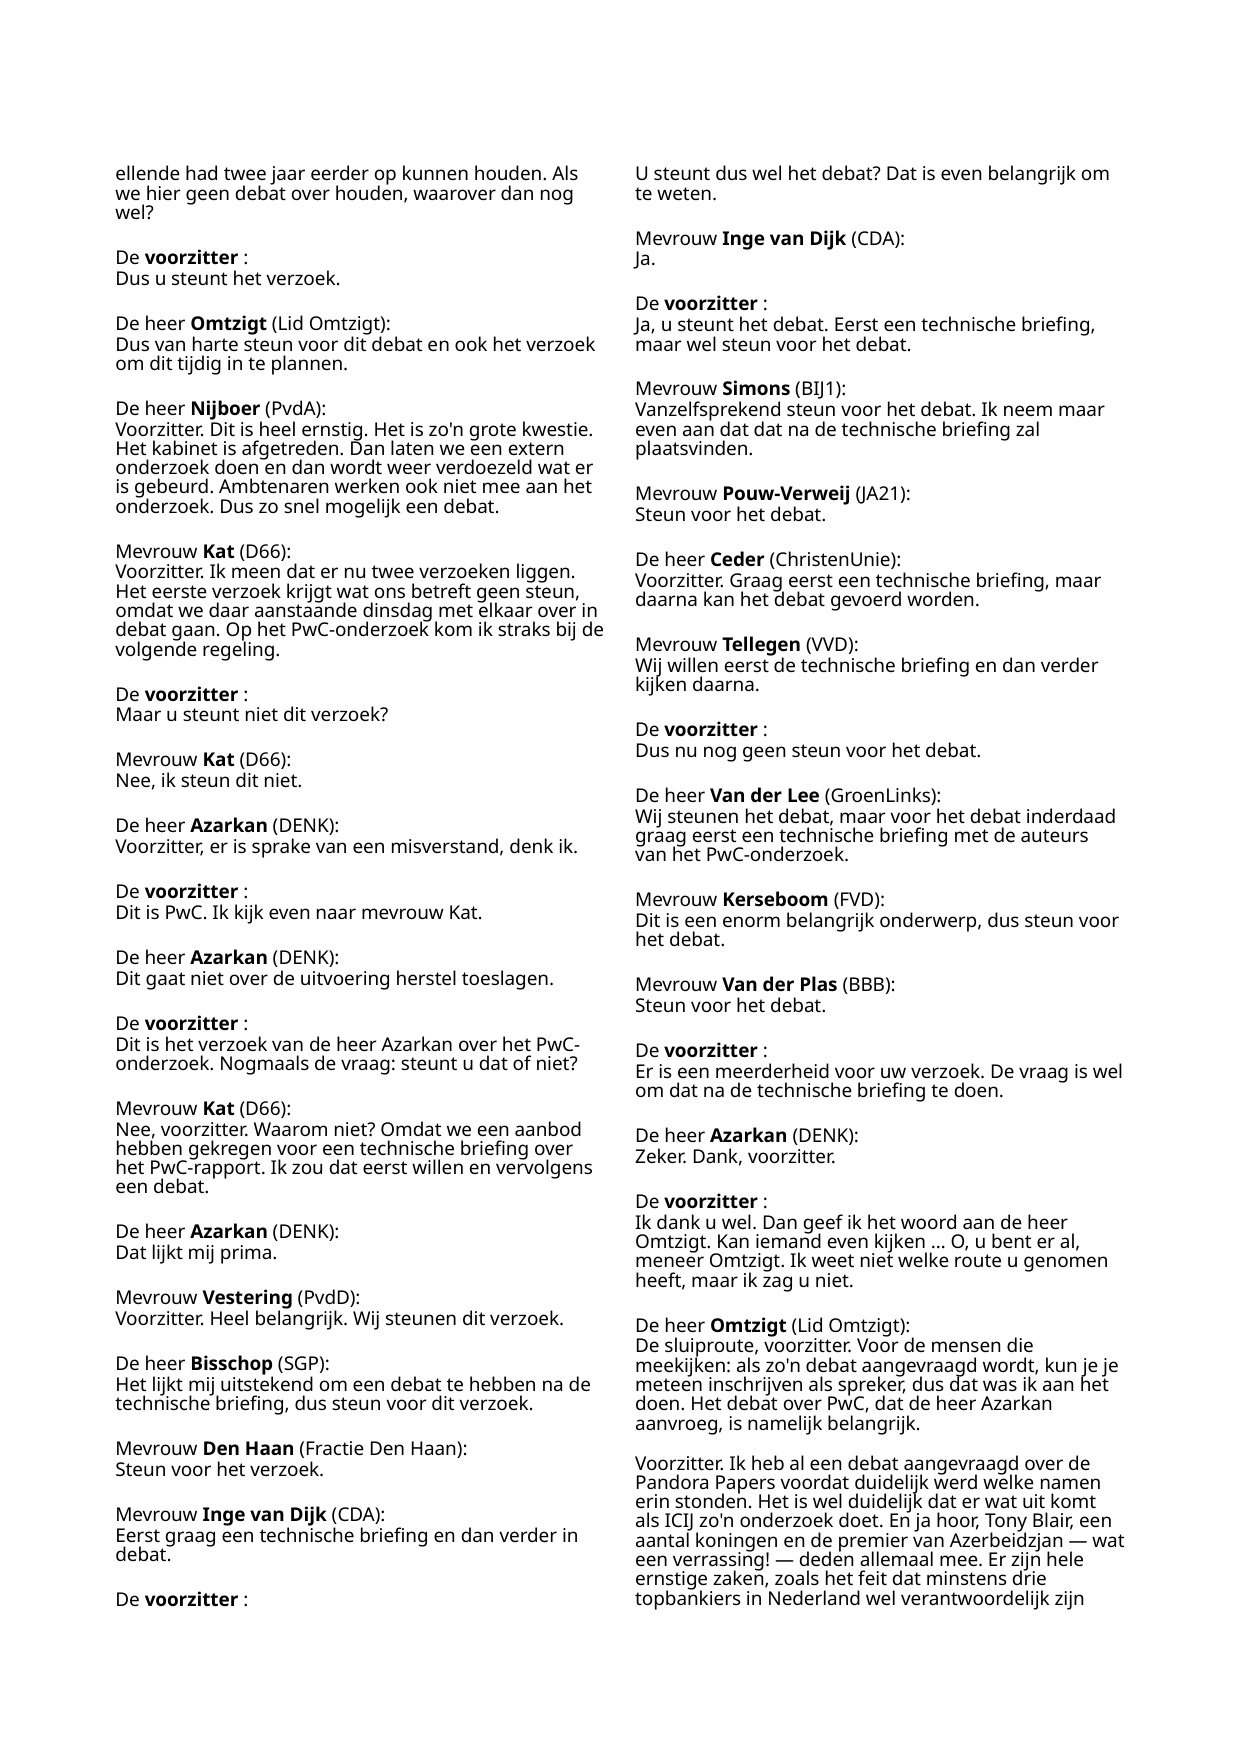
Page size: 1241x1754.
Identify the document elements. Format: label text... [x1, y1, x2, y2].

text Wij steunen het debat, maar voor het debat inderdaad graag eerst een technische briefing met de auteurs van het PwC-onderzoek. [635, 808, 1125, 865]
text Mevrouw Inge van Dijk (CDA): [635, 225, 1125, 250]
text Eerst graag een technische briefing en dan verder in debat. [115, 1527, 605, 1566]
text De heer Ceder (ChristenUnie): [635, 546, 1125, 572]
text Mevrouw Inge van Dijk (CDA): [115, 1501, 605, 1527]
text Mevrouw Kat (D66): [115, 538, 605, 563]
text Voorzitter. Ik heb al een debat aangevraagd over de Pandora Papers voordat duidelijk werd welke namen erin stonden. Het is wel duidelijk dat er wat uit komt als ICIJ zo'n onderzoek doet. En ja hoor, Tony Blair, een aantal koningen en de premier van Azerbeidzjan — wat een verrassing! — deden allemaal mee. Er zijn hele ernstige zaken, zoals het feit dat minstens drie topbankiers in Nederland wel verantwoordelijk zijn [635, 1454, 1125, 1609]
text Mevrouw Pouw-Verweij (JA21): [635, 480, 1125, 506]
text Zeker. Dank, voorzitter. [635, 1148, 1125, 1167]
text Steun voor het verzoek. [115, 1461, 605, 1480]
text De heer Azarkan (DENK): [115, 812, 605, 838]
text De heer Azarkan (DENK): [635, 1122, 1125, 1148]
text De heer Omtzigt (Lid Omtzigt): [115, 310, 605, 336]
text Dit gaat niet over de uitvoering herstel toeslagen. [115, 970, 605, 989]
text Dit is het verzoek van de heer Azarkan over het PwC-onderzoek. Nogmaals de vraag: steunt u dat of niet? [115, 1036, 605, 1074]
text De heer Bisschop (SGP): [115, 1350, 605, 1376]
text Dit is PwC. Ik kijk even naar mevrouw Kat. [115, 904, 605, 923]
text Dat lijkt mij prima. [115, 1244, 605, 1264]
text Voorzitter. Ik meen dat er nu twee verzoeken liggen. Het eerste verzoek krijgt wat ons betreft geen steun, omdat we daar aanstaande dinsdag met elkaar over in debat gaan. Op het PwC-onderzoek kom ik straks bij de volgende regeling. [115, 563, 605, 660]
text Mevrouw Kat (D66): [115, 1095, 605, 1121]
text Dus van harte steun voor dit debat en ook het verzoek om dit tijdig in te plannen. [115, 336, 605, 374]
text De voorzitter : [635, 1037, 1125, 1063]
text ellende had twee jaar eerder op kunnen houden. Als we hier geen debat over houden, waarover dan nog wel? [115, 165, 605, 223]
text Voorzitter. Graag eerst een technische briefing, maar daarna kan het debat gevoerd worden. [635, 572, 1125, 610]
text Ja. [635, 250, 1125, 270]
text Mevrouw Den Haan (Fractie Den Haan): [115, 1435, 605, 1461]
text Voorzitter. Dit is heel ernstig. Het is zo'n grote kwestie. Het kabinet is afgetreden. Dan laten we een extern onderzoek doen en dan wordt weer verdoezeld wat er is gebeurd. Ambtenaren werken ook niet mee aan het onderzoek. Dus zo snel mogelijk een debat. [115, 421, 605, 517]
text De heer Azarkan (DENK): [115, 944, 605, 970]
text De voorzitter : [115, 1586, 605, 1612]
text Steun voor het debat. [635, 997, 1125, 1016]
text De voorzitter : [635, 1188, 1125, 1214]
text Dit is een enorm belangrijk onderwerp, dus steun voor het debat. [635, 912, 1125, 951]
text De voorzitter : [115, 878, 605, 904]
text De heer Azarkan (DENK): [115, 1219, 605, 1244]
text De heer Van der Lee (GroenLinks): [635, 782, 1125, 808]
text Vanzelfsprekend steun voor het debat. Ik neem maar even aan dat dat na de technische briefing zal plaatsvinden. [635, 401, 1125, 459]
text Ja, u steunt het debat. Eerst een technische briefing, maar wel steun voor het debat. [635, 316, 1125, 355]
text De voorzitter : [115, 681, 605, 706]
text De heer Nijboer (PvdA): [115, 395, 605, 421]
text Mevrouw Simons (BIJ1): [635, 376, 1125, 401]
text De heer Omtzigt (Lid Omtzigt): [635, 1312, 1125, 1337]
text De voorzitter : [635, 291, 1125, 316]
text Nee, voorzitter. Waarom niet? Omdat we een aanbod hebben gekregen voor een technische briefing over het PwC-rapport. Ik zou dat eerst willen en vervolgens een debat. [115, 1121, 605, 1198]
text Voorzitter, er is sprake van een misverstand, denk ik. [115, 838, 605, 857]
text Voorzitter. Heel belangrijk. Wij steunen dit verzoek. [115, 1310, 605, 1329]
text De voorzitter : [635, 716, 1125, 742]
text Het lijkt mij uitstekend om een debat te hebben na de technische briefing, dus steun voor dit verzoek. [115, 1376, 605, 1414]
text Steun voor het debat. [635, 506, 1125, 525]
text U steunt dus wel het debat? Dat is even belangrijk om te weten. [635, 165, 1125, 204]
text Mevrouw Tellegen (VVD): [635, 631, 1125, 657]
text Dus nu nog geen steun voor het debat. [635, 742, 1125, 761]
text Mevrouw Kat (D66): [115, 747, 605, 772]
text Dus u steunt het verzoek. [115, 270, 605, 289]
text De voorzitter : [115, 1010, 605, 1036]
text Mevrouw Van der Plas (BBB): [635, 971, 1125, 997]
text Wij willen eerst de technische briefing en dan verder kijken daarna. [635, 657, 1125, 695]
text Mevrouw Kerseboom (FVD): [635, 886, 1125, 912]
text Mevrouw Vestering (PvdD): [115, 1284, 605, 1310]
text Ik dank u wel. Dan geef ik het woord aan de heer Omtzigt. Kan iemand even kijken … O, u bent er al, meneer Omtzigt. Ik weet niet welke route u genomen heeft, maar ik zag u niet. [635, 1214, 1125, 1291]
text Nee, ik steun dit niet. [115, 772, 605, 792]
text De voorzitter : [115, 244, 605, 270]
text De sluiproute, voorzitter. Voor de mensen die meekijken: als zo'n debat aangevraagd wordt, kun je je meteen inschrijven als spreker, dus dat was ik aan het doen. Het debat over PwC, dat de heer Azarkan aanvroeg, is namelijk belangrijk. [635, 1337, 1125, 1434]
text Er is een meerderheid voor uw verzoek. De vraag is wel om dat na de technische briefing te doen. [635, 1063, 1125, 1101]
text Maar u steunt niet dit verzoek? [115, 706, 605, 726]
